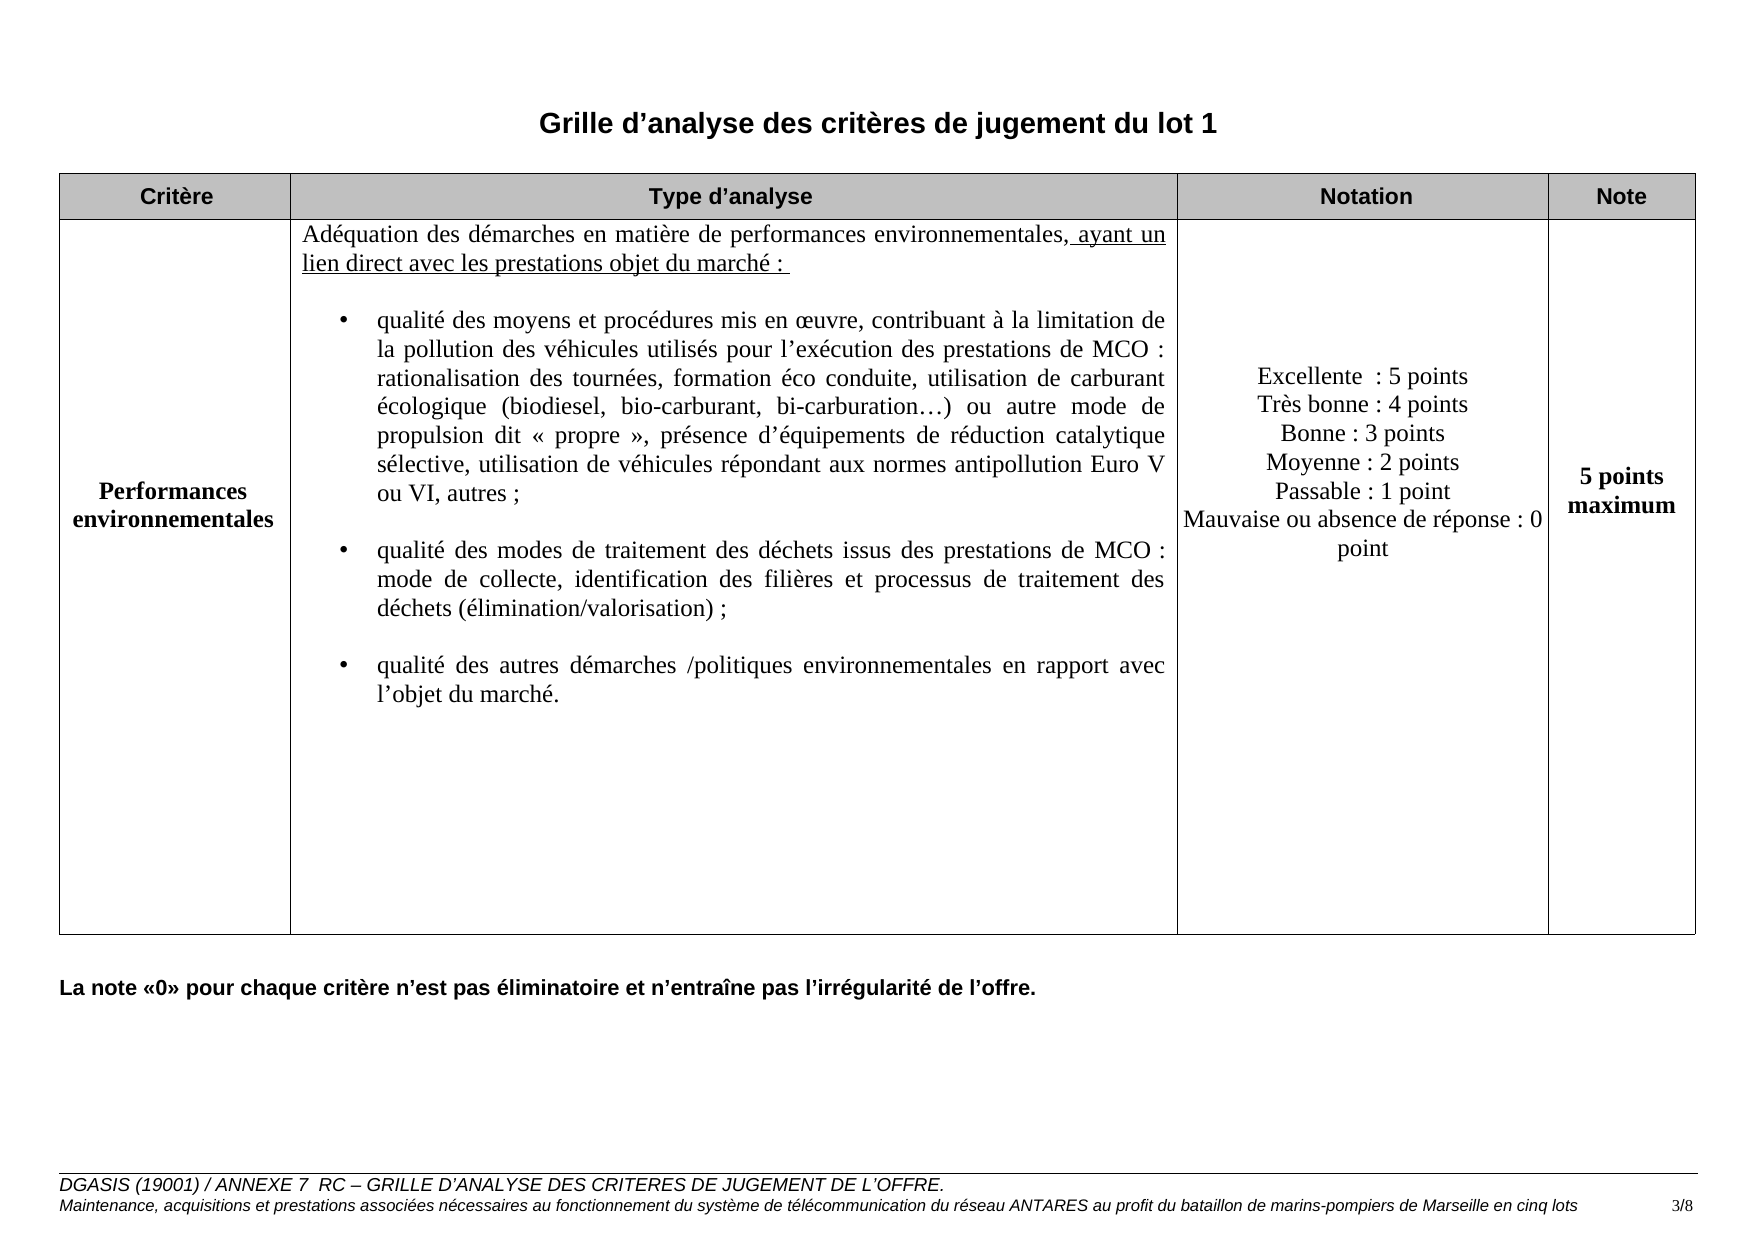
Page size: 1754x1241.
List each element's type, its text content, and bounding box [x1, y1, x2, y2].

table_cell 5 points maximum [1549, 220, 1695, 934]
table_header Type d’analyse [291, 174, 1177, 219]
table_header Critère [60, 174, 290, 219]
table_header Note [1549, 174, 1695, 219]
table_header Notation [1178, 174, 1548, 219]
text Grille d’analyse des critères de jugement du lot 1 [59, 106, 1698, 139]
table_cell Performances environnementales [60, 220, 290, 934]
table_cell Excellente : 5 points Très bonne : 4 points Bonne : 3 points Moyenne : 2 points Passable : 1 point Mauvaise ou absence de réponse : 0 point [1178, 220, 1548, 934]
text La note «0» pour chaque critère n’est pas éliminatoire et n’entraîne pas l’irrégularité de l’offre. [59, 975, 1698, 1000]
table_cell Adéquation des démarches en matière de performances environnementales, ayant un lien direct avec les prestations objet du marché : qualité des moyens et procédures mis en œuvre, contribuant à la limitation de la pollution des véhicules utilisés pour l’exécution des prestations de MCO : rationalisation des tournées, formation éco conduite, utilisation de carburant écologique (biodiesel, bio-carburant, bi-carburation…) ou autre mode de propulsion dit « propre », présence d’équipements de réduction catalytique sélective, utilisation de véhicules répondant aux normes antipollution Euro V ou VI, autres ; qualité des modes de traitement des déchets issus des prestations de MCO : mode de collecte, identification des filières et processus de traitement des déchets (élimination/valorisation) ; qualité des autres démarches /politiques environnementales en rapport avec l’objet du marché. [291, 220, 1177, 934]
